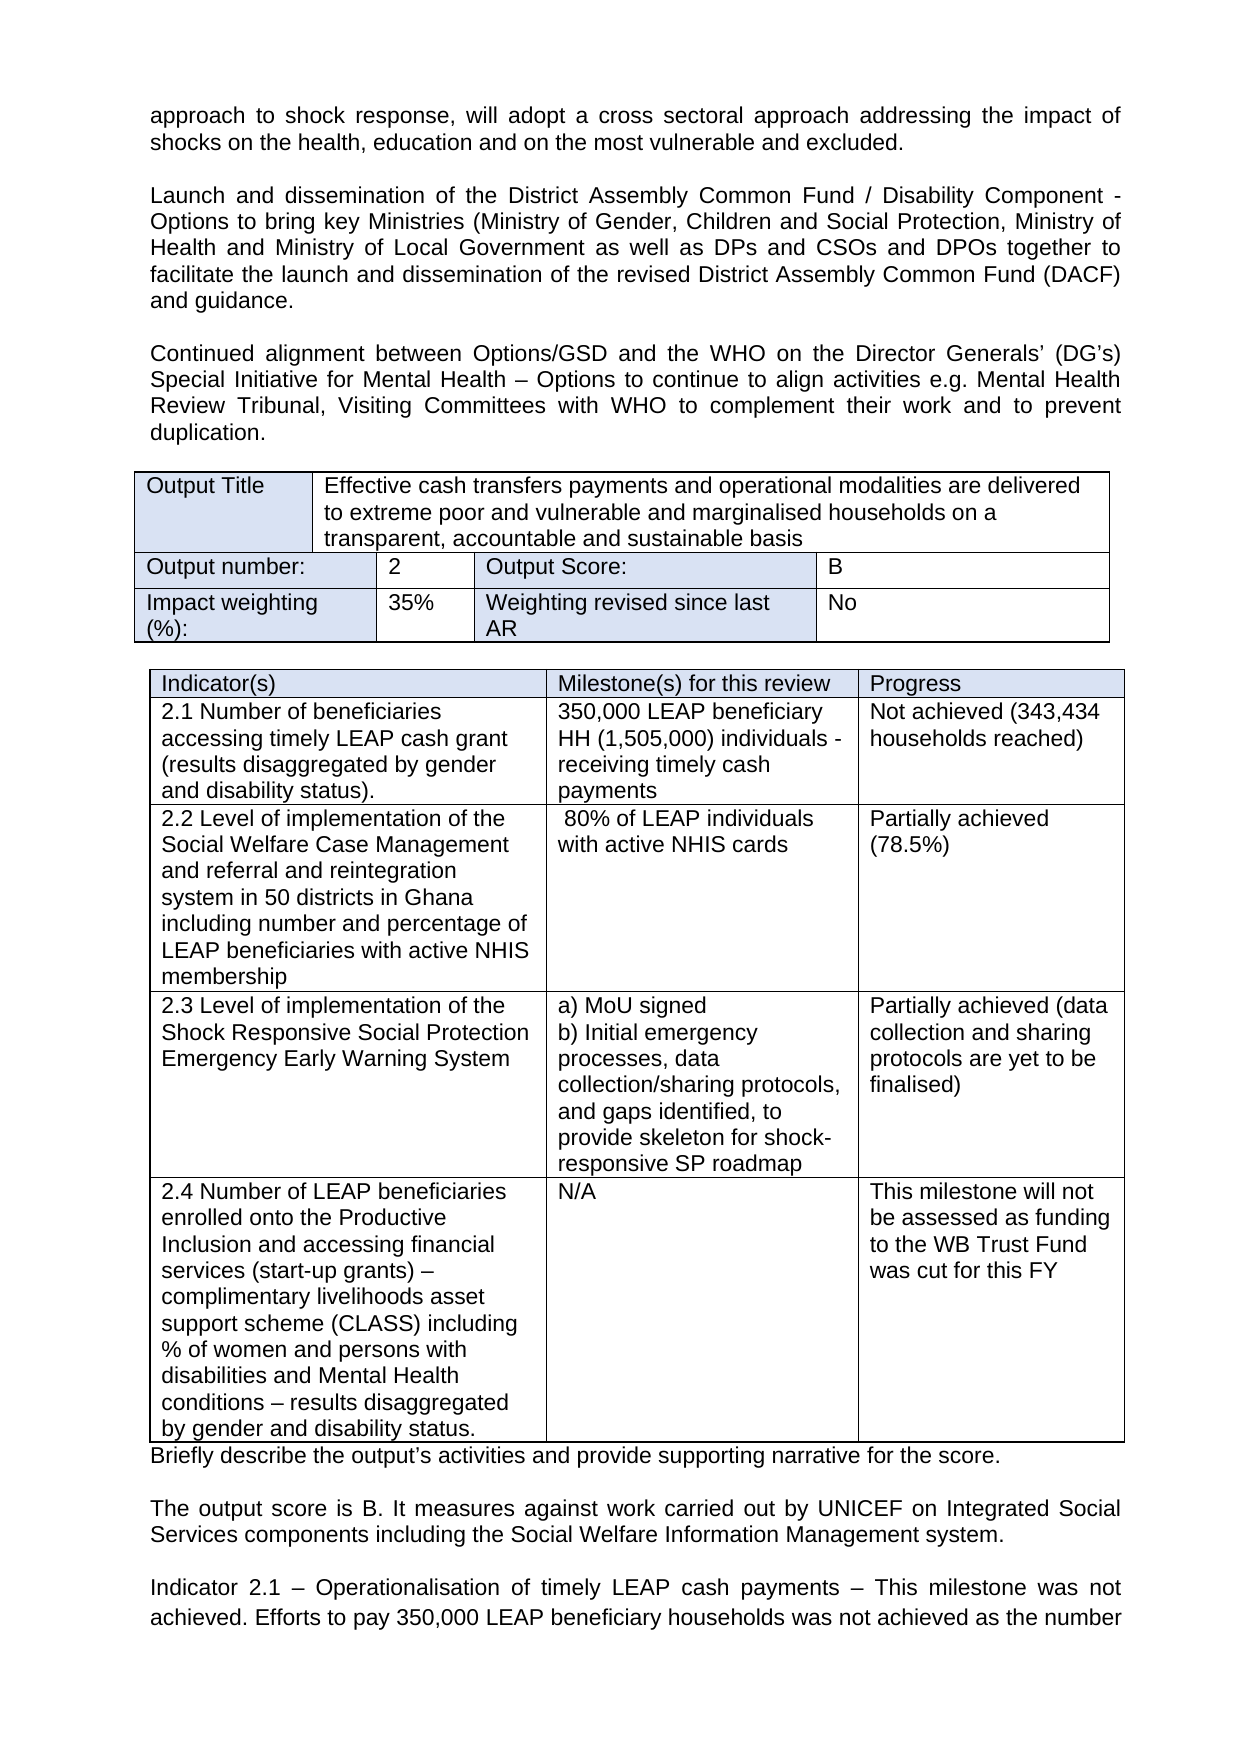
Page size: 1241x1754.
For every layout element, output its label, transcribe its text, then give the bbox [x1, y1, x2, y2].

table_cell 2.2 Level of implementation of the Social Welfare Case Management and referral and reintegration system in 50 districts in Ghana including number and percentage of LEAP beneficiaries with active NHIS membership [151, 805, 546, 991]
table_cell 2.1 Number of beneficiaries accessing timely LEAP cash grant (results disaggregated by gender and disability status). [151, 698, 546, 804]
text The output score is B. It measures against work carried out by UNICEF on Integrated Social Services components including the Social Welfare Information Management system. [150, 1495, 1122, 1548]
table_cell B [817, 553, 1109, 588]
table_cell N/A [547, 1178, 858, 1441]
table_cell 35% [377, 589, 474, 641]
table_cell 2.4 Number of LEAP beneficiaries enrolled onto the Productive Inclusion and accessing financial services (start-up grants) – complimentary livelihoods asset support scheme (CLASS) including % of women and persons with disabilities and Mental Health conditions – results disaggregated by gender and disability status. [151, 1178, 546, 1441]
table_header Effective cash transfers payments and operational modalities are delivered to extreme poor and vulnerable and marginalised households on a transparent, accountable and sustainable basis [313, 473, 1109, 552]
table_cell 350,000 LEAP beneficiary HH (1,505,000) individuals - receiving timely cash payments [547, 698, 858, 804]
table_cell Output number: [135, 553, 376, 588]
table_header Output Title [135, 473, 312, 552]
text Briefly describe the output’s activities and provide supporting narrative for the score. [150, 1443, 1122, 1469]
text Indicator 2.1 – Operationalisation of timely LEAP cash payments – This milestone was not achieved. Efforts to pay 350,000 LEAP beneficiary households was not achieved as the number [150, 1574, 1122, 1631]
table_cell No [817, 589, 1109, 641]
table_header Progress [859, 670, 1124, 697]
text approach to shock response, will adopt a cross sectoral approach addressing the impact of shocks on the health, education and on the most vulnerable and excluded. [150, 102, 1122, 155]
table_cell This milestone will not be assessed as funding to the WB Trust Fund was cut for this FY [859, 1178, 1124, 1441]
table_cell a) MoU signed b) Initial emergency processes, data collection/sharing protocols, and gaps identified, to provide skeleton for shock-responsive SP roadmap [547, 992, 858, 1177]
table_cell 80% of LEAP individuals with active NHIS cards [547, 805, 858, 991]
table_cell 2 [377, 553, 474, 588]
table_cell Impact weighting (%): [135, 589, 376, 641]
table_cell Output Score: [475, 553, 816, 588]
table_cell 2.3 Level of implementation of the Shock Responsive Social Protection Emergency Early Warning System [151, 992, 546, 1177]
text Continued alignment between Options/GSD and the WHO on the Director Generals’ (DG’s) Special Initiative for Mental Health – Options to continue to align activities e.g. Mental Health Review Tribunal, Visiting Committees with WHO to complement their work and to prevent duplication. [150, 340, 1122, 445]
table_header Milestone(s) for this review [547, 670, 858, 697]
table_cell Partially achieved (data collection and sharing protocols are yet to be finalised) [859, 992, 1124, 1177]
table_cell Weighting revised since last AR [475, 589, 816, 641]
table_cell Partially achieved (78.5%) [859, 805, 1124, 991]
text Launch and dissemination of the District Assembly Common Fund / Disability Component - Options to bring key Ministries (Ministry of Gender, Children and Social Protection, Ministry of Health and Ministry of Local Government as well as DPs and CSOs and DPOs together to facilitate the launch and dissemination of the revised District Assembly Common Fund (DACF) and guidance. [150, 182, 1122, 313]
table_header Indicator(s) [151, 670, 546, 697]
table_cell Not achieved (343,434 households reached) [859, 698, 1124, 804]
